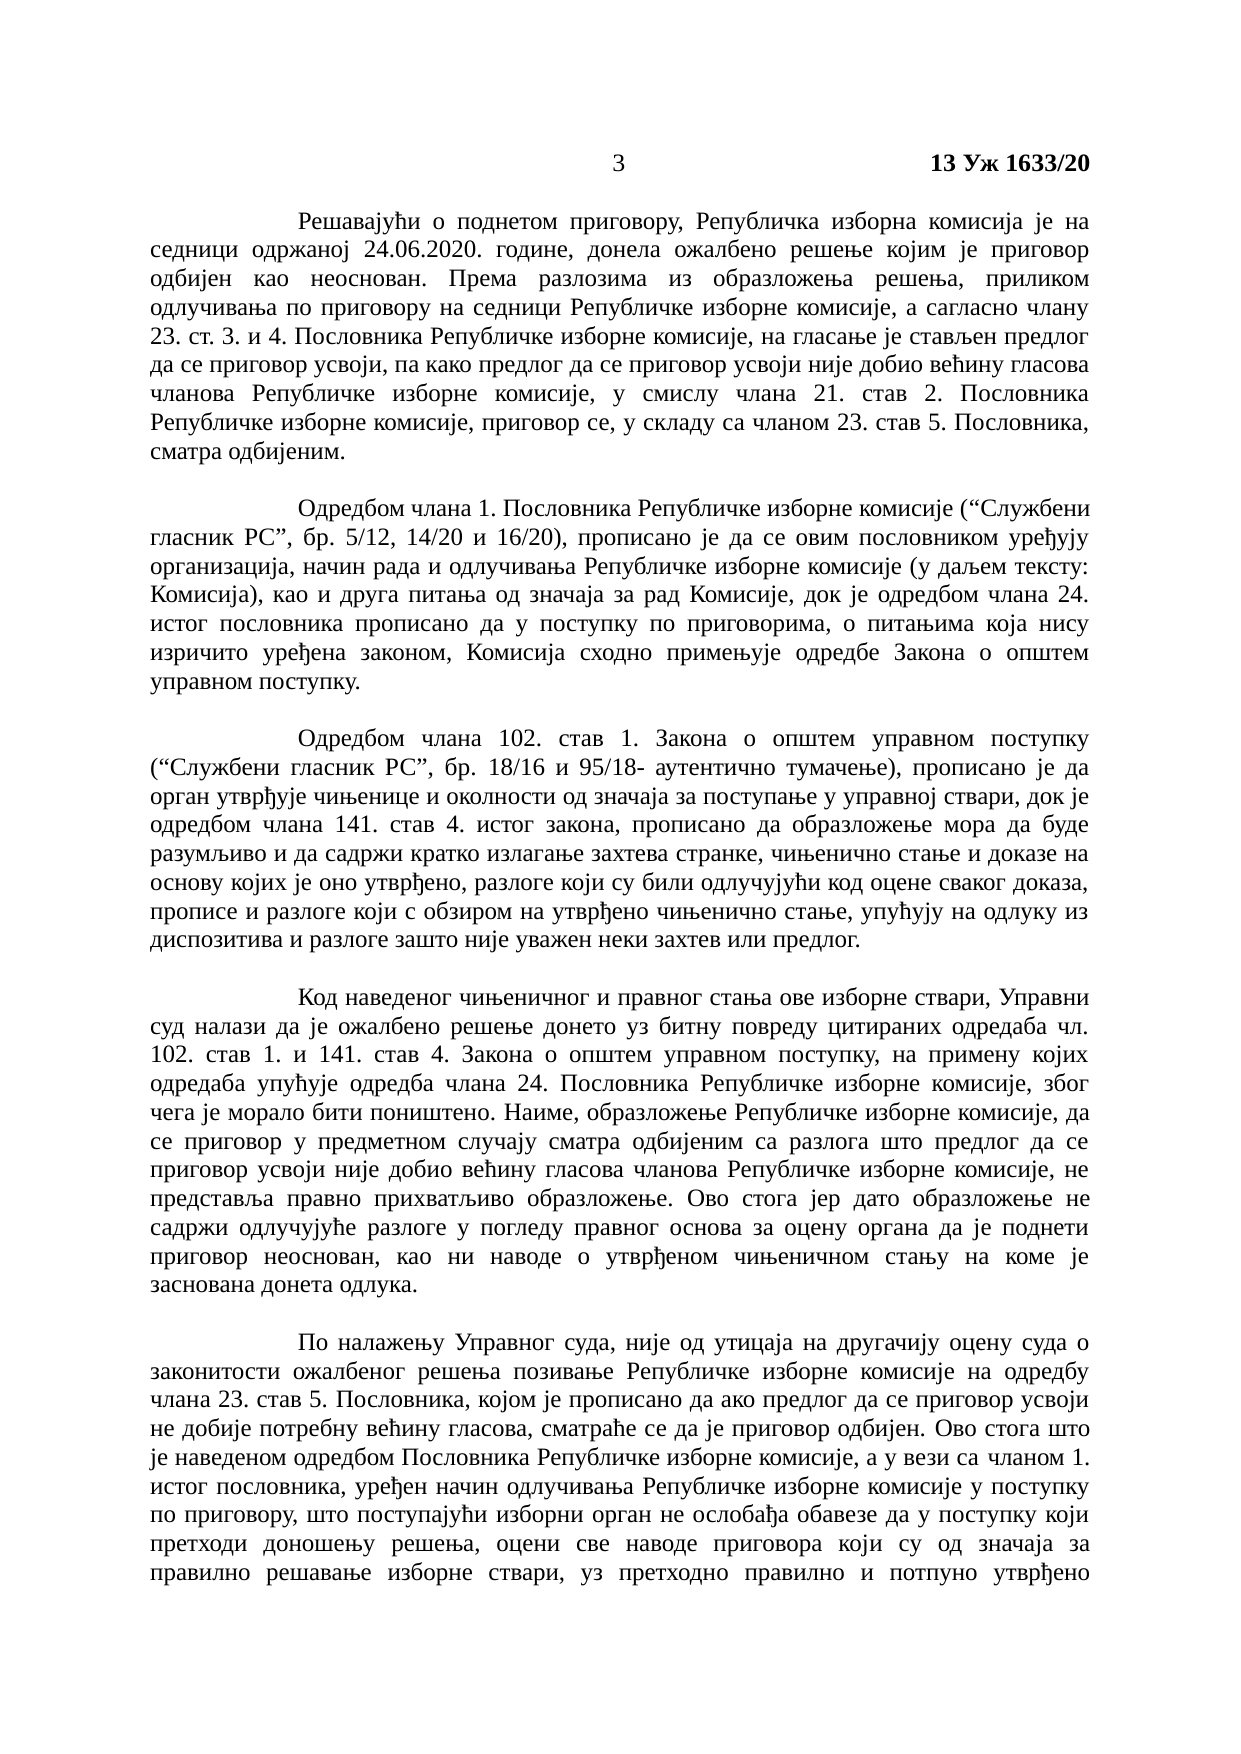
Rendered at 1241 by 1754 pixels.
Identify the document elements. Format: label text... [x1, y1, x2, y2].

text Код наведеног чињеничног и правног стања ове изборне ствари, Управни суд налази да је ожалбено решење донето уз битну повреду цитираних одредаба чл. 102. став 1. и 141. став 4. Закона о општем управном поступку, на примену којих одредаба упућује одредба члана 24. Пословника Републичке изборне комисије, због чега је морало бити поништено. Наиме, образложење Републичке изборне комисије, да се приговор у предметном случају сматра одбијеним са разлога што предлог да се приговор усвоји није добио већину гласова чланова Републичке изборне комисије, не представља правно прихватљиво образложење. Ово стога јер дато образложење не садржи одлучујуће разлоге у погледу правног основа за оцену органа да је поднети приговор неоснован, као ни наводе о утврђеном чињеничном стању на коме је заснована донета одлука. [150, 982, 1090, 1298]
text Решавајући о поднетом приговору, Републичка изборна комисија је на седници одржаној 24.06.2020. године, донела ожалбено решење којим је приговор одбијен као неоснован. Према разлозима из образложења решења, приликом одлучивања по приговору на седници Републичке изборне комисије, а сагласно члану 23. ст. 3. и 4. Пословника Републичке изборне комисије, на гласање је стављен предлог да се приговор усвоји, па како предлог да се приговор усвоји није добио већину гласова чланова Републичке изборне комисије, у смислу члана 21. став 2. Пословника Републичке изборне комисије, приговор се, у складу са чланом 23. став 5. Пословника, сматра одбијеним. [150, 206, 1090, 464]
text По налажењу Управног суда, није од утицаја на другачију оцену суда о законитости ожалбеног решења позивање Републичке изборне комисије на одредбу члана 23. став 5. Пословника, којом је прописано да ако предлог да се приговор усвоји не добије потребну већину гласова, сматраће се да је приговор одбијен. Ово стога што је наведеном одредбом Пословника Републичке изборне комисије, а у вези са чланом 1. истог пословника, уређен начин одлучивања Републичке изборне комисије у поступку по приговору, што поступајући изборни орган не ослобађа обавезе да у поступку који претходи доношењу решења, оцени све наводе приговора који су од значаја за правилно решавање изборне ствари, уз претходно правилно и потпуно утврђено [150, 1327, 1090, 1586]
text Одредбом члана 1. Пословника Републичке изборне комисије (“Службени гласник РС”, бр. 5/12, 14/20 и 16/20), прописано је да се овим пословником уређују организација, начин рада и одлучивања Републичке изборне комисије (у даљем тексту: Комисија), као и друга питања од значаја за рад Комисије, док је одредбом члана 24. истог пословника прописано да у поступку по приговорима, о питањима која нису изричито уређена законом, Комисија сходно примењује одредбе Закона о општем управном поступку. [150, 493, 1090, 694]
text Одредбом члана 102. став 1. Закона о општем управном поступку (“Службени гласник РС”, бр. 18/16 и 95/18- аутентично тумачење), прописано је да орган утврђује чињенице и околности од значаја за поступање у управној ствари, док је одредбом члана 141. став 4. истог закона, прописано да образложење мора да буде разумљиво и да садржи кратко излагање захтева странке, чињенично стање и доказе на основу којих је оно утврђено, разлоге који су били одлучујући код оцене сваког доказа, прописе и разлоге који с обзиром на утврђено чињенично стање, упућују на одлуку из диспозитива и разлоге зашто није уважен неки захтев или предлог. [150, 723, 1090, 953]
